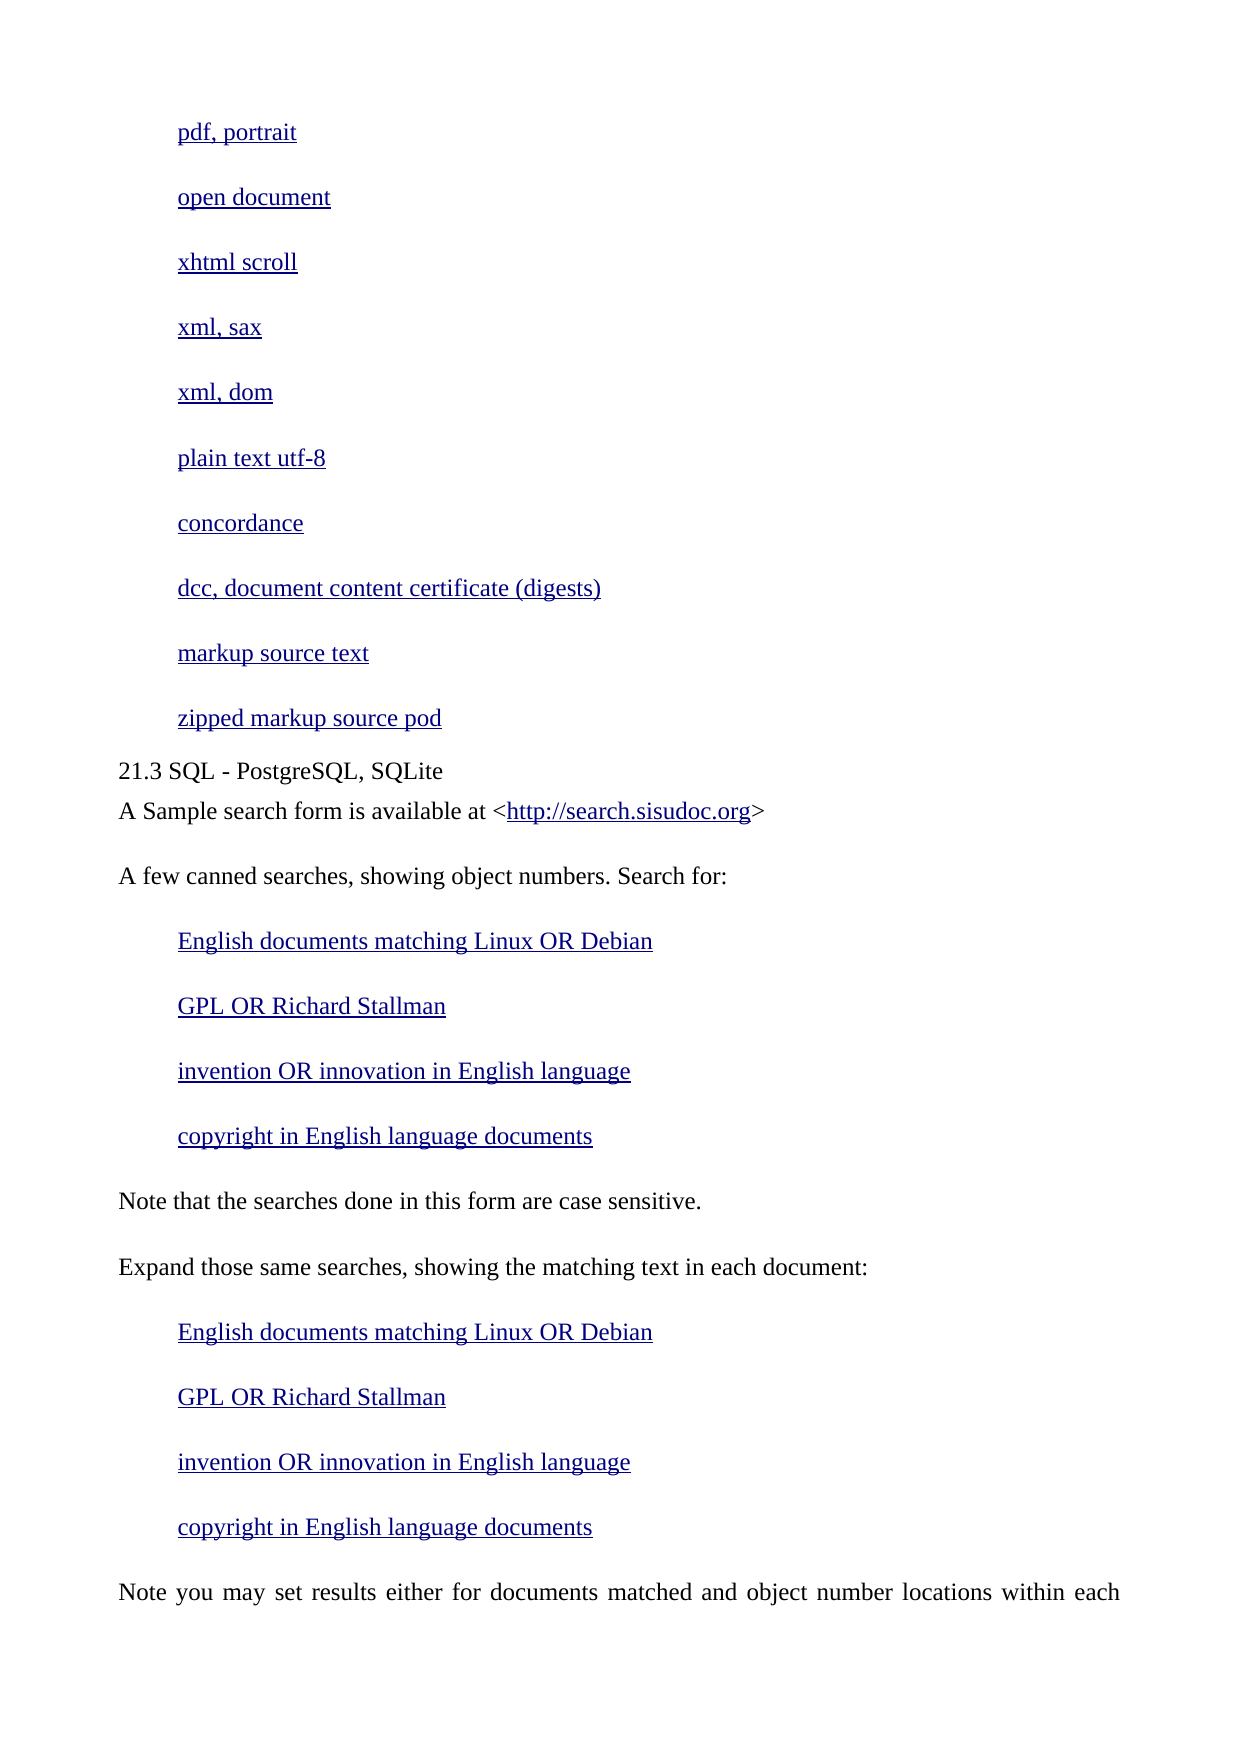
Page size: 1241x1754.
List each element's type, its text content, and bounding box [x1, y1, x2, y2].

text English documents matching Linux OR Debian [177, 927, 1122, 955]
text GPL OR Richard Stallman [177, 1383, 1122, 1411]
text copyright in English language documents [177, 1513, 1122, 1541]
text concordance [177, 509, 1122, 536]
text xml, sax [177, 313, 1122, 341]
text Note that the searches done in this form are case sensitive. [118, 1187, 1122, 1215]
text invention OR innovation in English language [177, 1057, 1122, 1085]
text xml, dom [177, 378, 1122, 406]
text Note you may set results either for documents matched and object number locations within each [118, 1578, 1122, 1606]
text English documents matching Linux OR Debian [177, 1318, 1122, 1345]
text pdf, portrait [177, 118, 1122, 146]
text invention OR innovation in English language [177, 1448, 1122, 1476]
text GPL OR Richard Stallman [177, 992, 1122, 1020]
text xhtml scroll [177, 248, 1122, 276]
text plain text utf-8 [177, 444, 1122, 471]
text A few canned searches, showing object numbers. Search for: [118, 862, 1122, 890]
subtitle 21.3 SQL - PostgreSQL, SQLite [118, 757, 1122, 785]
text zipped markup source pod [177, 704, 1122, 732]
text markup source text [177, 639, 1122, 667]
text A Sample search form is available at <http://search.sisudoc.org> [118, 797, 1122, 824]
text Expand those same searches, showing the matching text in each document: [118, 1253, 1122, 1280]
text copyright in English language documents [177, 1122, 1122, 1150]
text open document [177, 183, 1122, 211]
text dcc, document content certificate (digests) [177, 574, 1122, 602]
